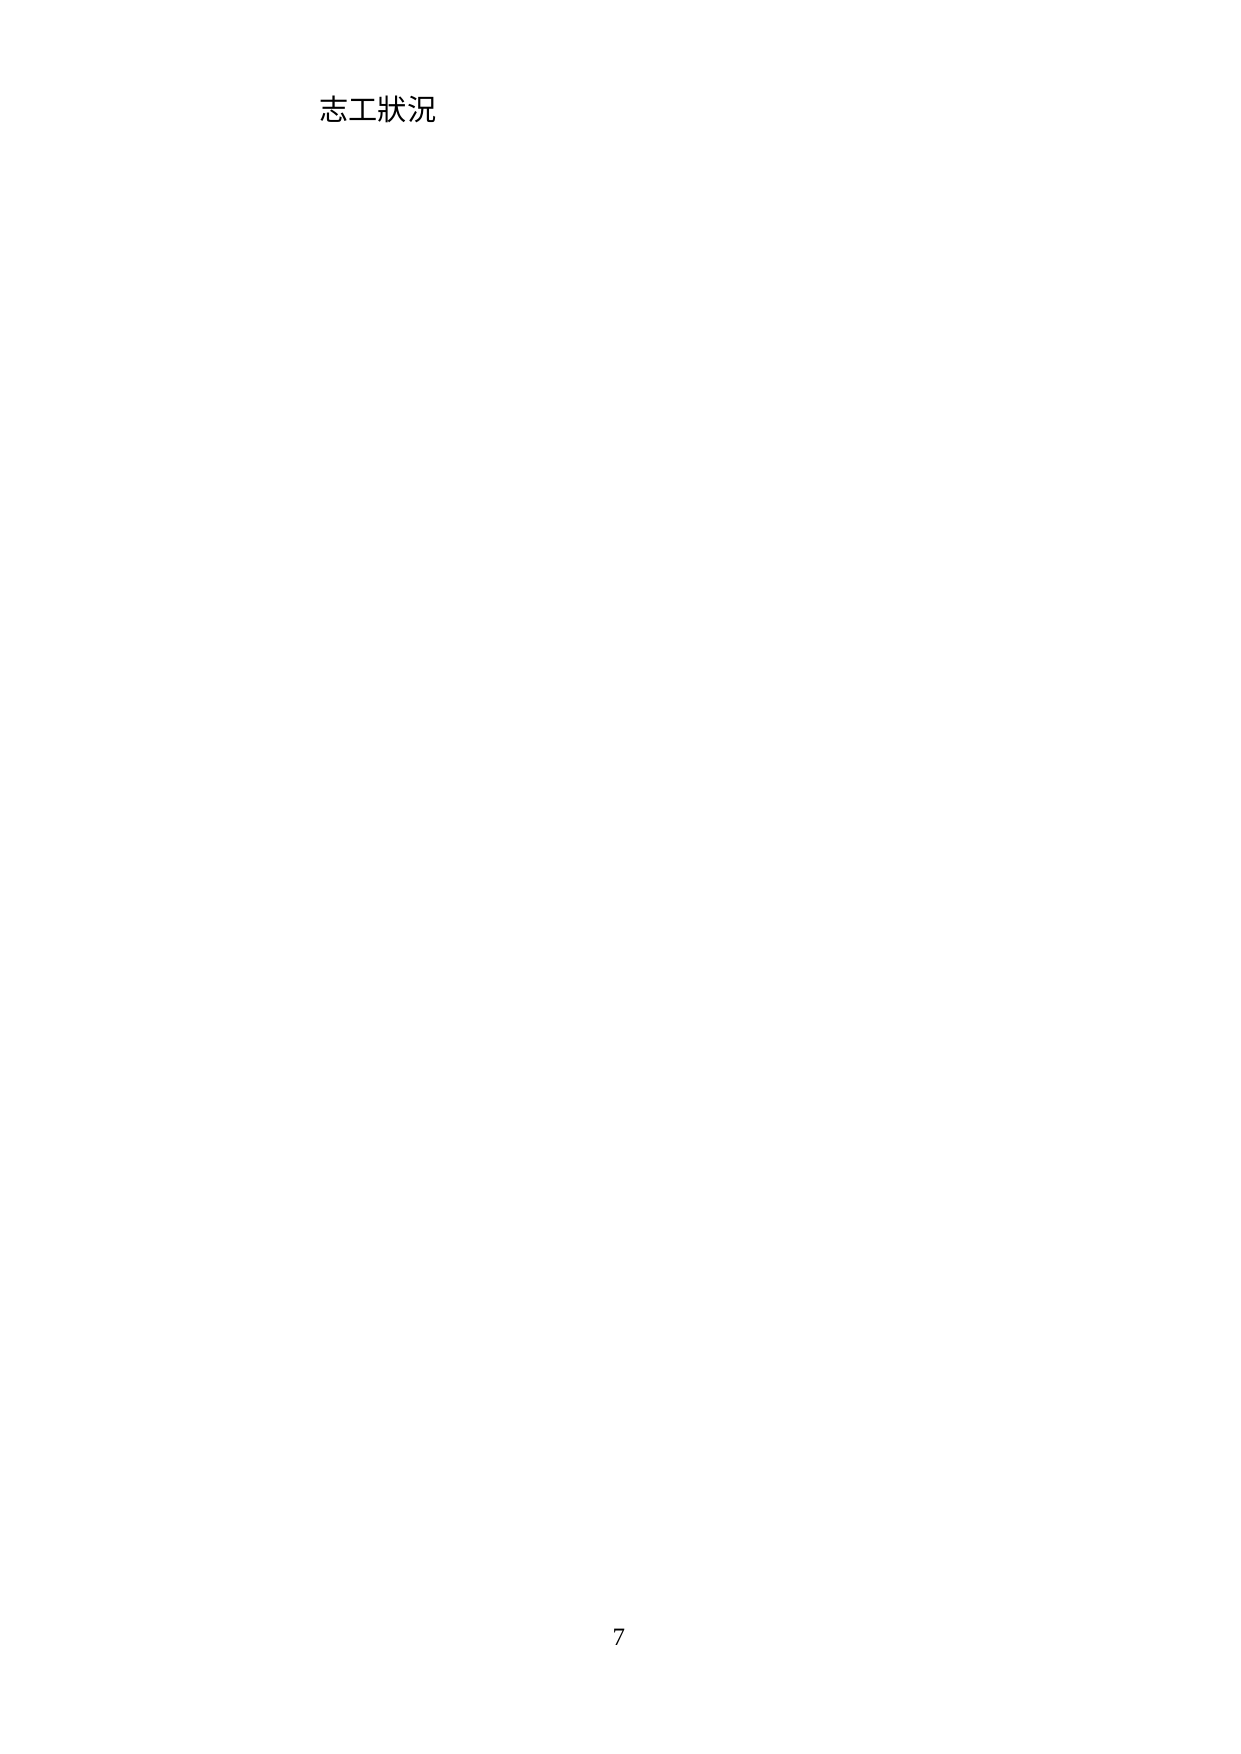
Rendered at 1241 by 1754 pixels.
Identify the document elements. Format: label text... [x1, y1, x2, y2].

text 志工狀況 [157, 74, 1125, 132]
